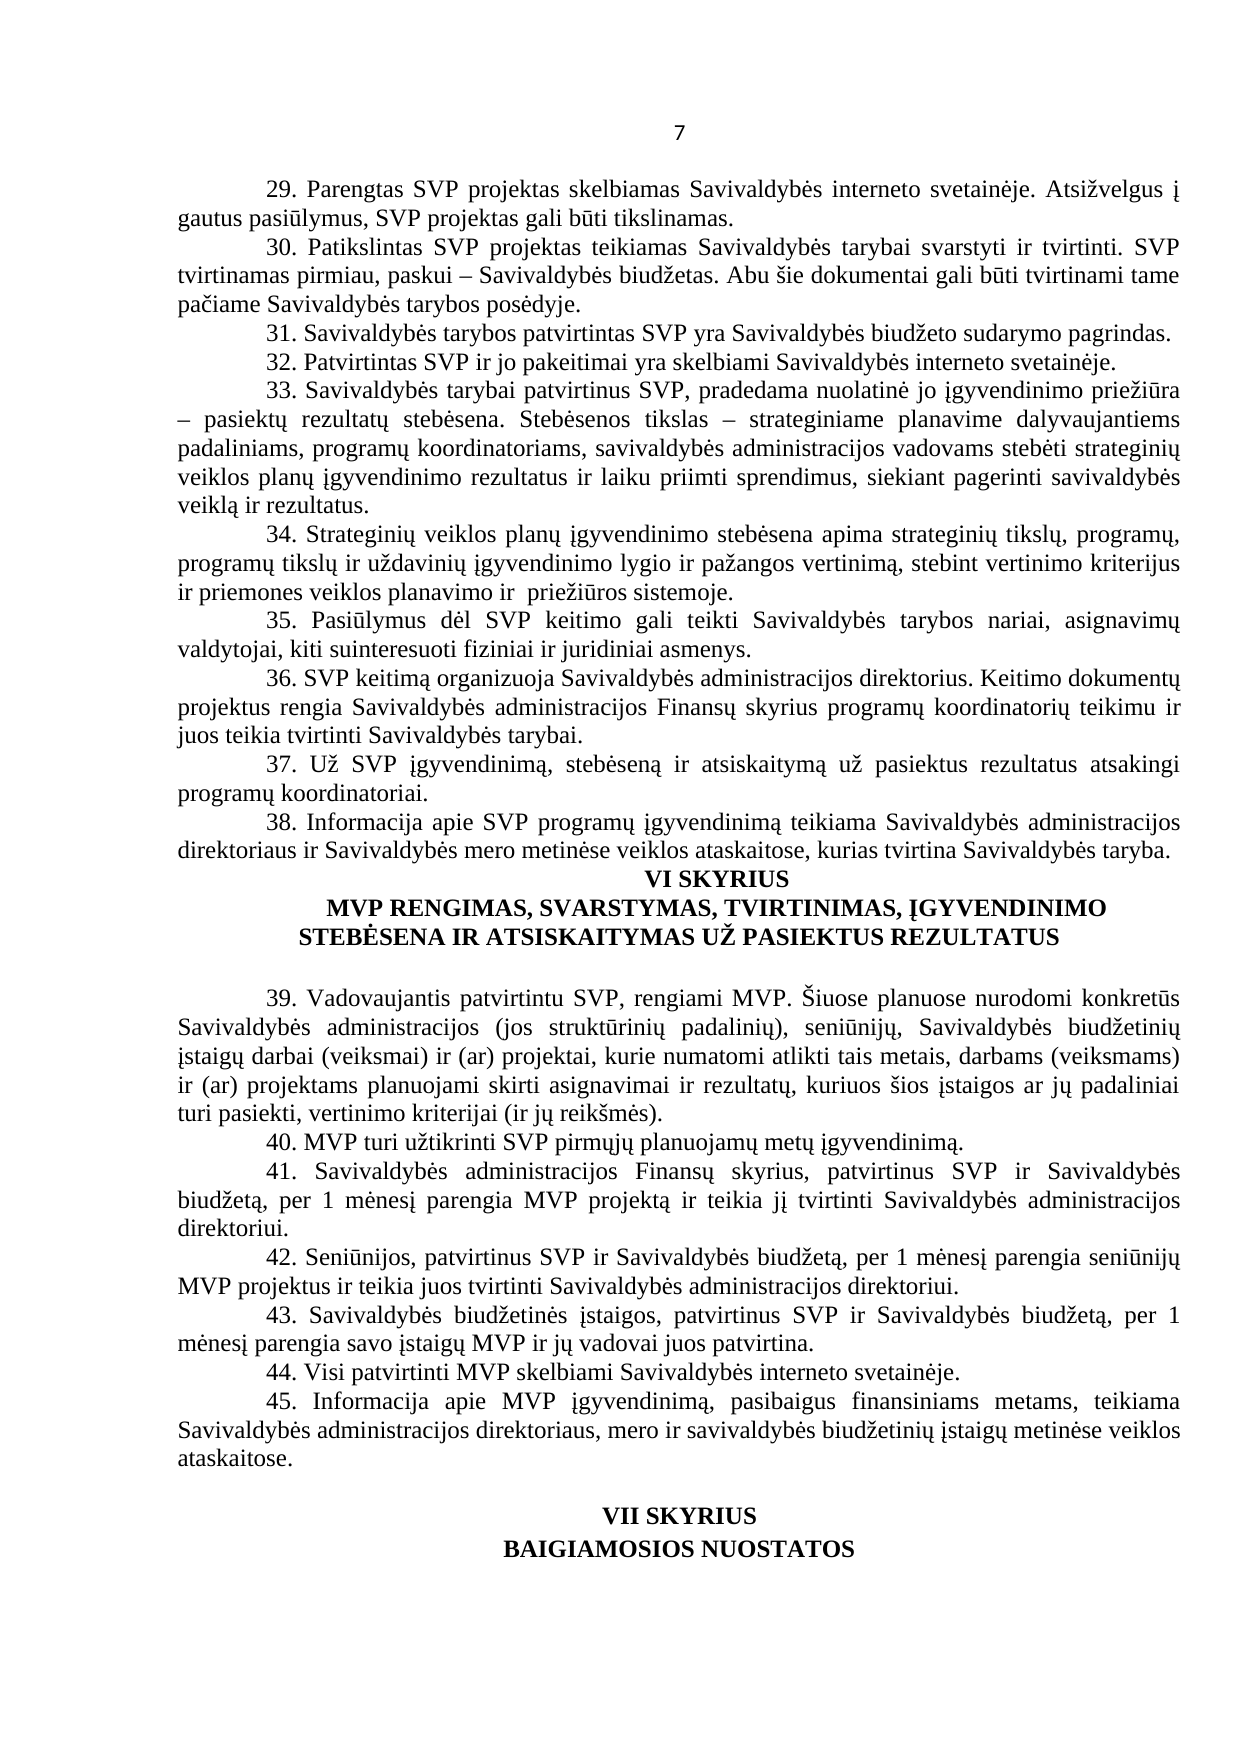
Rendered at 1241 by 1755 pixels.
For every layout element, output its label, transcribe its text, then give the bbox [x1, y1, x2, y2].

text VII SKYRIUS [177, 1501, 1181, 1530]
text 36. SVP keitimą organizuoja Savivaldybės administracijos direktorius. Keitimo dokumentų projektus rengia Savivaldybės administracijos Finansų skyrius programų koordinatorių teikimu ir juos teikia tvirtinti Savivaldybės tarybai. [177, 663, 1181, 749]
text 40. MVP turi užtikrinti SVP pirmųjų planuojamų metų įgyvendinimą. [177, 1127, 1181, 1156]
text 42. Seniūnijos, patvirtinus SVP ir Savivaldybės biudžetą, per 1 mėnesį parengia seniūnijų MVP projektus ir teikia juos tvirtinti Savivaldybės administracijos direktoriui. [177, 1242, 1181, 1300]
text 32. Patvirtintas SVP ir jo pakeitimai yra skelbiami Savivaldybės interneto svetainėje. [177, 347, 1181, 375]
text 35. Pasiūlymus dėl SVP keitimo gali teikti Savivaldybės tarybos nariai, asignavimų valdytojai, kiti suinteresuoti fiziniai ir juridiniai asmenys. [177, 605, 1181, 663]
text BAIGIAMOSIOS NUOSTATOS [177, 1534, 1181, 1563]
text MVP rengimas, svarstymas, tvirtinimas, įgyvendinimo stebėsena ir atsiskaitymas už pasiektus rezultatus [177, 893, 1181, 950]
text 45. Informacija apie MVP įgyvendinimą, pasibaigus finansiniams metams, teikiama Savivaldybės administracijos direktoriaus, mero ir savivaldybės biudžetinių įstaigų metinėse veiklos ataskaitose. [177, 1386, 1181, 1472]
text VI SKYRIUS [177, 864, 1181, 893]
text 37. Už SVP įgyvendinimą, stebėseną ir atsiskaitymą už pasiektus rezultatus atsakingi programų koordinatoriai. [177, 749, 1181, 807]
text 43. Savivaldybės biudžetinės įstaigos, patvirtinus SVP ir Savivaldybės biudžetą, per 1 mėnesį parengia savo įstaigų MVP ir jų vadovai juos patvirtina. [177, 1300, 1181, 1357]
text 29. Parengtas SVP projektas skelbiamas Savivaldybės interneto svetainėje. Atsižvelgus į gautus pasiūlymus, SVP projektas gali būti tikslinamas. [177, 174, 1181, 232]
text 34. Strateginių veiklos planų įgyvendinimo stebėsena apima strateginių tikslų, programų, programų tikslų ir uždavinių įgyvendinimo lygio ir pažangos vertinimą, stebint vertinimo kriterijus ir priemones veiklos planavimo ir priežiūros sistemoje. [177, 519, 1181, 605]
text 38. Informacija apie SVP programų įgyvendinimą teikiama Savivaldybės administracijos direktoriaus ir Savivaldybės mero metinėse veiklos ataskaitose, kurias tvirtina Savivaldybės taryba. [177, 807, 1181, 864]
text 31. Savivaldybės tarybos patvirtintas SVP yra Savivaldybės biudžeto sudarymo pagrindas. [177, 318, 1181, 347]
text 33. Savivaldybės tarybai patvirtinus SVP, pradedama nuolatinė jo įgyvendinimo priežiūra – pasiektų rezultatų stebėsena. Stebėsenos tikslas – strateginiame planavime dalyvaujantiems padaliniams, programų koordinatoriams, savivaldybės administracijos vadovams stebėti strateginių veiklos planų įgyvendinimo rezultatus ir laiku priimti sprendimus, siekiant pagerinti savivaldybės veiklą ir rezultatus. [177, 375, 1181, 519]
text 30. Patikslintas SVP projektas teikiamas Savivaldybės tarybai svarstyti ir tvirtinti. SVP tvirtinamas pirmiau, paskui – Savivaldybės biudžetas. Abu šie dokumentai gali būti tvirtinami tame pačiame Savivaldybės tarybos posėdyje. [177, 232, 1181, 318]
text 41. Savivaldybės administracijos Finansų skyrius, patvirtinus SVP ir Savivaldybės biudžetą, per 1 mėnesį parengia MVP projektą ir teikia jį tvirtinti Savivaldybės administracijos direktoriui. [177, 1156, 1181, 1242]
text 44. Visi patvirtinti MVP skelbiami Savivaldybės interneto svetainėje. [177, 1357, 1181, 1386]
text 39. Vadovaujantis patvirtintu SVP, rengiami MVP. Šiuose planuose nurodomi konkretūs Savivaldybės administracijos (jos struktūrinių padalinių), seniūnijų, Savivaldybės biudžetinių įstaigų darbai (veiksmai) ir (ar) projektai, kurie numatomi atlikti tais metais, darbams (veiksmams) ir (ar) projektams planuojami skirti asignavimai ir rezultatų, kuriuos šios įstaigos ar jų padaliniai turi pasiekti, vertinimo kriterijai (ir jų reikšmės). [177, 983, 1181, 1127]
